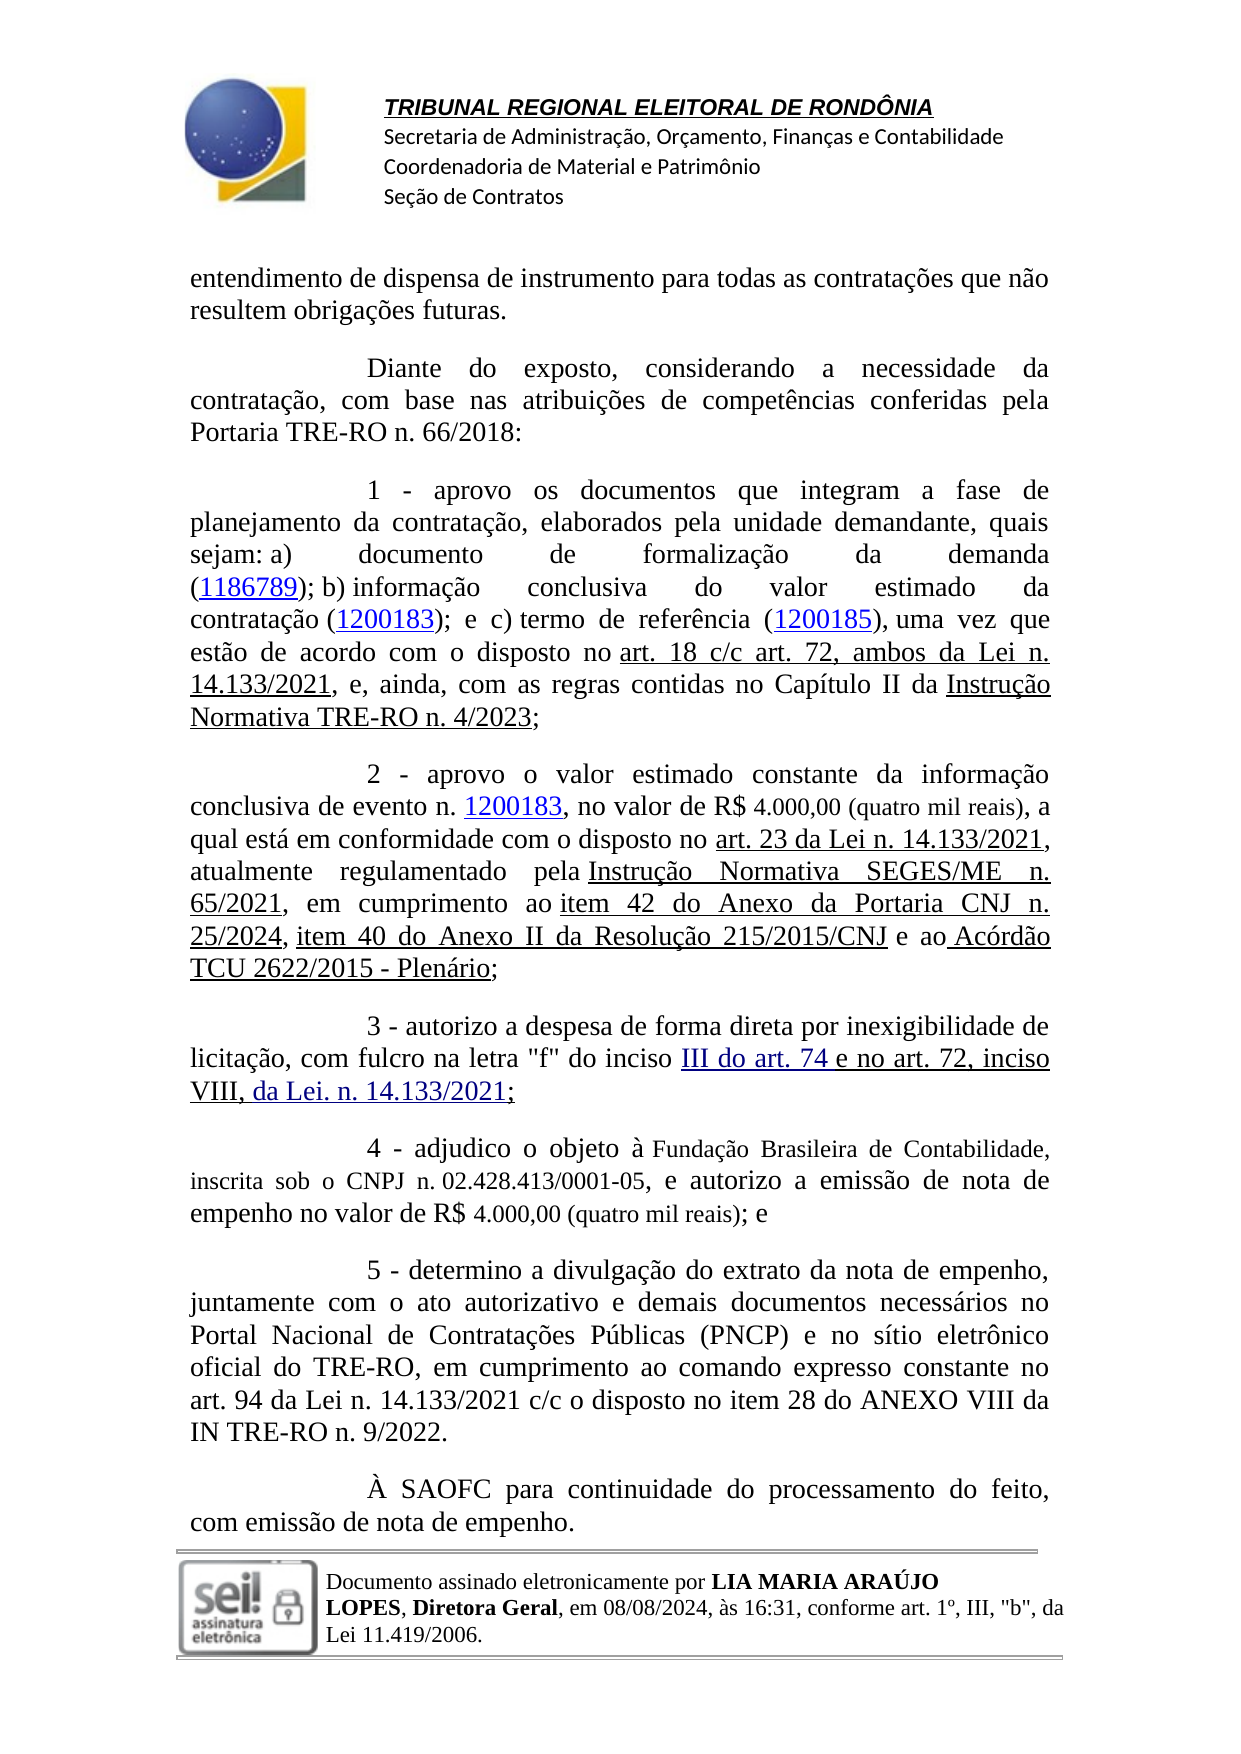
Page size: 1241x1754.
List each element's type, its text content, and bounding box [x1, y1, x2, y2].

text entendimento de dispensa de instrumento para todas as contratações que não resultem obrigações futuras. [190, 261, 1051, 326]
text À SAOFC para continuidade do processamento do feito, com emissão de nota de empenho. [190, 1472, 1051, 1537]
text 3 - autorizo a despesa de forma direta por inexigibilidade de licitação, com fulcro na letra "f" do inciso III do art. 74 e no art. 72, inciso VIII, da Lei. n. 14.133/2021; [190, 1009, 1051, 1106]
text 1 - aprovo os documentos que integram a fase de planejamento da contratação, elaborados pela unidade demandante, quais sejam: a) documento de formalização da demanda (1186789); b) informação conclusiva do valor estimado da contratação (1200183); e c) termo de referência (1200185), uma vez que estão de acordo com o disposto no art. 18 c/c art. 72, ambos da Lei n. 14.133/2021, e, ainda, com as regras contidas no Capítulo II da Instrução Normativa TRE-RO n. 4/2023; [190, 473, 1051, 732]
text 5 - determino a divulgação do extrato da nota de empenho, juntamente com o ato autorizativo e demais documentos necessários no Portal Nacional de Contratações Públicas (PNCP) e no sítio eletrônico oficial do TRE-RO, em cumprimento ao comando expresso constante no art. 94 da Lei n. 14.133/2021 c/c o disposto no item 28 do ANEXO VIII da IN TRE-RO n. 9/2022. [190, 1253, 1051, 1447]
table_header [177, 1559, 324, 1655]
table_header Documento assinado eletronicamente por LIA MARIA ARAÚJO LOPES, Diretora Geral, em 08/08/2024, às 16:31, conforme art. 1º, III, "b", da Lei 11.419/2006. [324, 1559, 1072, 1656]
text 2 - aprovo o valor estimado constante da informação conclusiva de evento n. 1200183, no valor de R$ 4.000,00 (quatro mil reais), a qual está em conformidade com o disposto no art. 23 da Lei n. 14.133/2021, atualmente regulamentado pela Instrução Normativa SEGES/ME n. 65/2021, em cumprimento ao item 42 do Anexo da Portaria CNJ n. 25/2024, item 40 do Anexo II da Resolução 215/2015/CNJ e ao Acórdão TCU 2622/2015 - Plenário; [190, 757, 1051, 984]
text 4 - adjudico o objeto à Fundação Brasileira de Contabilidade, inscrita sob o CNPJ n. 02.428.413/0001-05, e autorizo a emissão de nota de empenho no valor de R$ 4.000,00 (quatro mil reais); e [190, 1131, 1051, 1228]
text Diante do exposto, considerando a necessidade da contratação, com base nas atribuições de competências conferidas pela Portaria TRE-RO n. 66/2018: [190, 351, 1051, 448]
